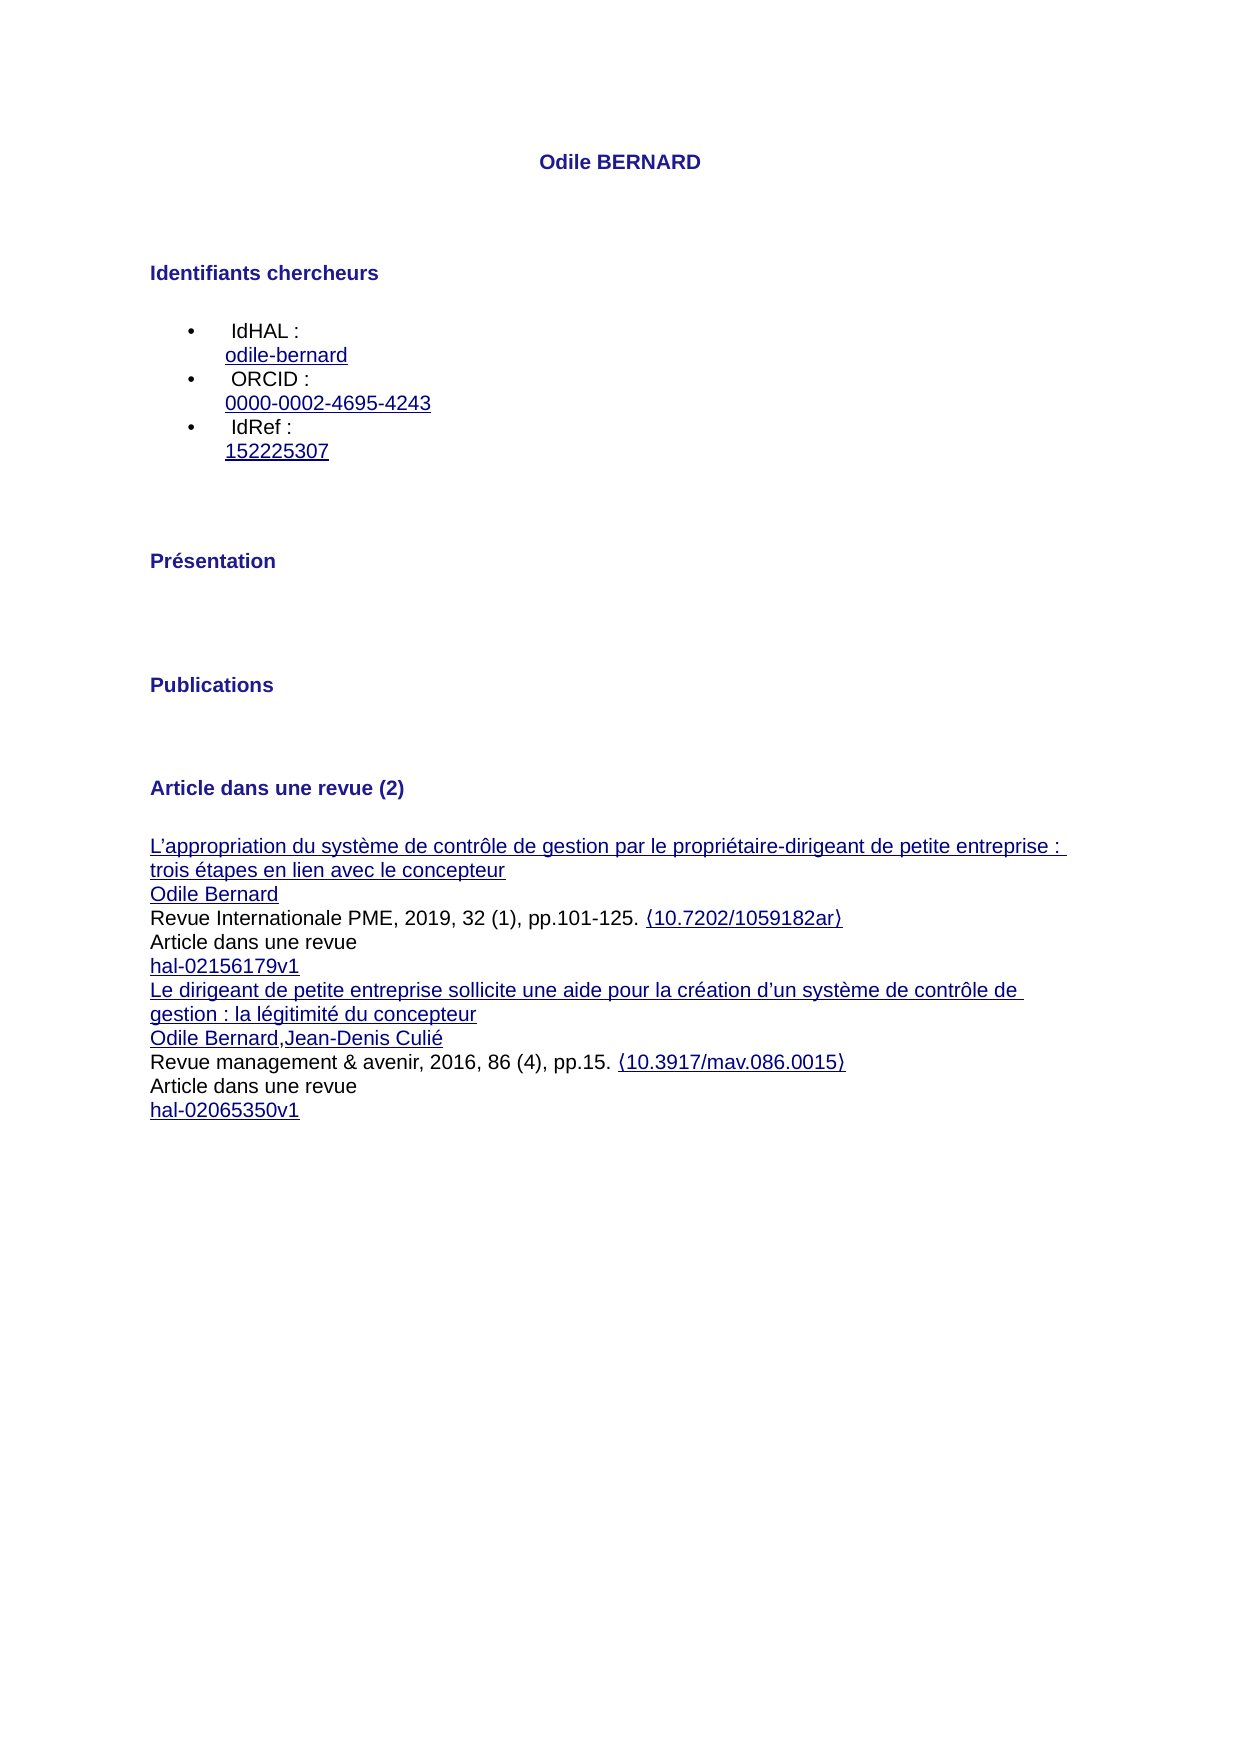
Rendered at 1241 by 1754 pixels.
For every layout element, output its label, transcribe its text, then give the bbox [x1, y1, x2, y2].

list IdHAL : [187, 319, 1090, 343]
table_header L’appropriation du système de contrôle de gestion par le propriétaire-dirigeant de petite entreprise : trois étapes en lien avec le concepteur Odile Bernard Revue Internationale PME, 2019, 32 (1), pp.101-125. ⟨10.7202/1059182ar⟩ Article dans une revue hal-02156179v1 [150, 834, 1090, 978]
subtitle Identifiants chercheurs [150, 260, 1090, 284]
list odile-bernard [187, 343, 1090, 367]
list ORCID : [187, 367, 1090, 391]
subtitle Publications [150, 673, 1090, 697]
table_cell Le dirigeant de petite entreprise sollicite une aide pour la création d’un système de contrôle de gestion : la légitimité du concepteur Odile Bernard,Jean-Denis Culié Revue management & avenir, 2016, 86 (4), pp.15. ⟨10.3917/mav.086.0015⟩ Article dans une revue hal-02065350v1 [150, 978, 1090, 1122]
list IdRef : [187, 414, 1090, 438]
subtitle Présentation [150, 549, 1090, 573]
subtitle Odile BERNARD [150, 150, 1090, 174]
list 0000-0002-4695-4243 [187, 391, 1090, 414]
subtitle Article dans une revue (2) [150, 776, 1090, 800]
list 152225307 [187, 438, 1090, 462]
